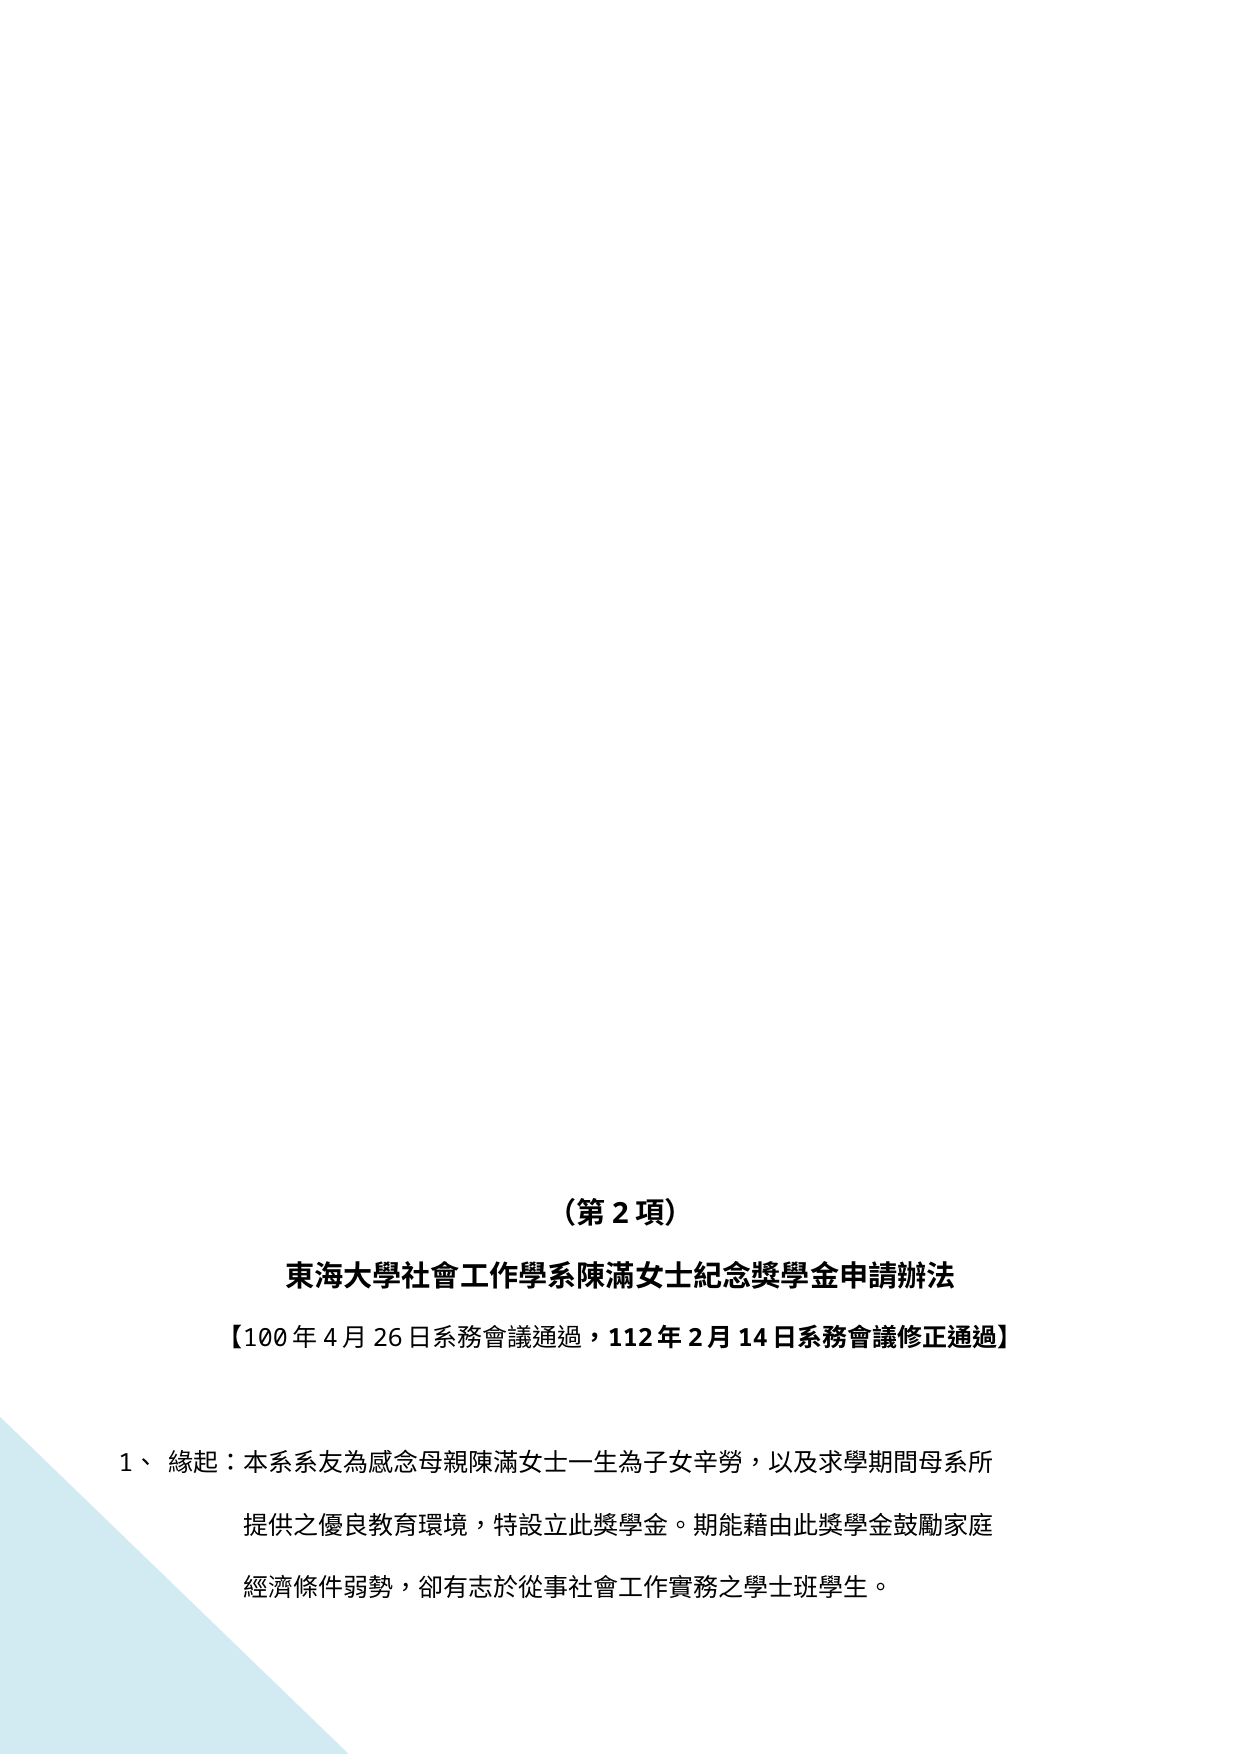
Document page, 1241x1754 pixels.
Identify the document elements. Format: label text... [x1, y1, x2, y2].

list 緣起：本系系友為感念母親陳滿女士一生為子女辛勞，以及求學期間母系所 [118, 1419, 1122, 1482]
text 【100年4月26日系務會議通過，112年2月14日系務會議修正通過】 [118, 1294, 1122, 1357]
text 經濟條件弱勢，卻有志於從事社會工作實務之學士班學生。 [133, 1544, 1122, 1607]
text 東海大學社會工作學系陳滿女士紀念獎學金申請辦法 [118, 1232, 1122, 1294]
text 提供之優良教育環境，特設立此獎學金。期能藉由此獎學金鼓勵家庭 [118, 1482, 1122, 1544]
text （第2項） [118, 1169, 1122, 1232]
